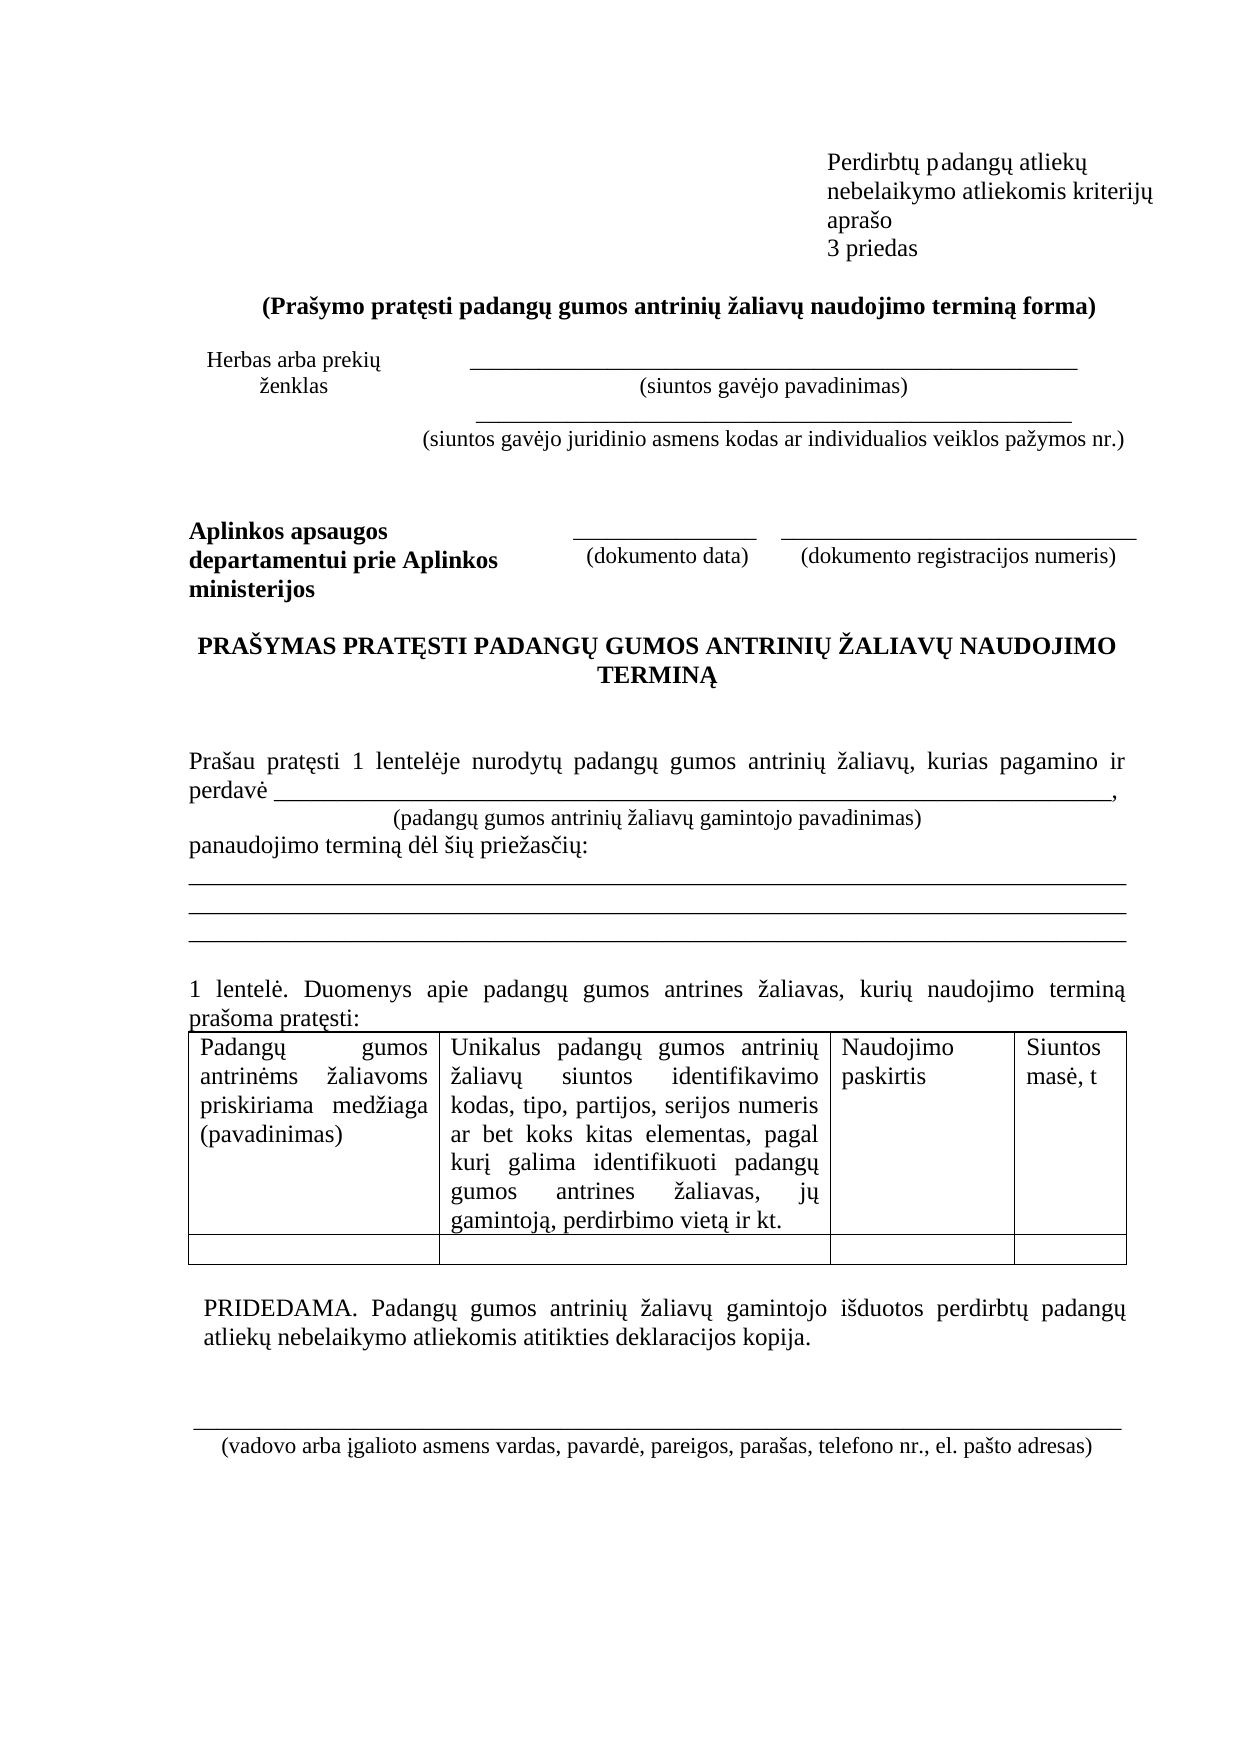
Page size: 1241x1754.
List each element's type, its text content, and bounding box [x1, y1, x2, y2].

table_cell ________________ (dokumento data) [561, 516, 768, 602]
table_cell (vadovo arba įgalioto asmens vardas, pavardė, pareigos, parašas, telefono nr., el. pašto adresas) [177, 1432, 1137, 1462]
table_cell PRAŠYMAS PRATĘSTI PADANGŲ GUMOS ANTRINIŲ ŽALIAVŲ NAUDOJIMO TERMINĄ [177, 603, 1137, 717]
table_cell Aplinkos apsaugos departamentui prie Aplinkos ministerijos [177, 516, 561, 602]
table_cell [831, 1235, 1014, 1263]
text Perdirbtų padangų atliekų [827, 147, 1181, 176]
table_header Siuntos masė, t [1015, 1033, 1126, 1234]
table_cell [440, 1235, 830, 1263]
table_cell _______________________________ (dokumento registracijos numeris) [768, 516, 1137, 602]
table_header Naudojimo paskirtis [831, 1033, 1014, 1234]
table_cell [189, 1235, 439, 1263]
text (Prašymo pratęsti padangų gumos antrinių žaliavų naudojimo terminą forma) [177, 291, 1181, 320]
table_cell Prašau pratęsti 1 lentelėje nurodytų padangų gumos antrinių žaliavų, kurias pagamino ir perdavė ___________________________________________________________________, (padangų gumos antrinių žaliavų gamintojo pavadinimas) panaudojimo terminą dėl šių priežasčių: _________________________________________________________________________________________________________________________________________________________________________________________________________________________________ 1 lentelė. Duomenys apie padangų gumos antrines žaliavas, kurių naudojimo terminą prašoma pratęsti: PRIDEDAMA. Padangų gumos antrinių žaliavų gamintojo išduotos perdirbtų padangų atliekų nebelaikymo atliekomis atitikties deklaracijos kopija. [177, 718, 1137, 1379]
table_header Unikalus padangų gumos antrinių žaliavų siuntos identifikavimo kodas, tipo, partijos, serijos numeris ar bet koks kitas elementas, pagal kurį galima identifikuoti padangų gumos antrines žaliavas, jų gamintoją, perdirbimo vietą ir kt. [440, 1033, 830, 1234]
table_cell _________________________________________________________________________________ [177, 1380, 1137, 1432]
text 3 priedas [827, 233, 1181, 262]
text nebelaikymo atliekomis kriterijų [827, 176, 1181, 205]
table_header Herbas arba prekių ženklas [177, 320, 410, 516]
table_header _____________________________________________________ (siuntos gavėjo pavadinimas) ____________________________________________________ (siuntos gavėjo juridinio asmens kodas ar individualios veiklos pažymos nr.) [410, 320, 1137, 516]
table_cell [1015, 1235, 1126, 1263]
table_header Padangų gumos antrinėms žaliavoms priskiriama medžiaga (pavadinimas) [189, 1033, 439, 1234]
text aprašo [827, 205, 1181, 233]
